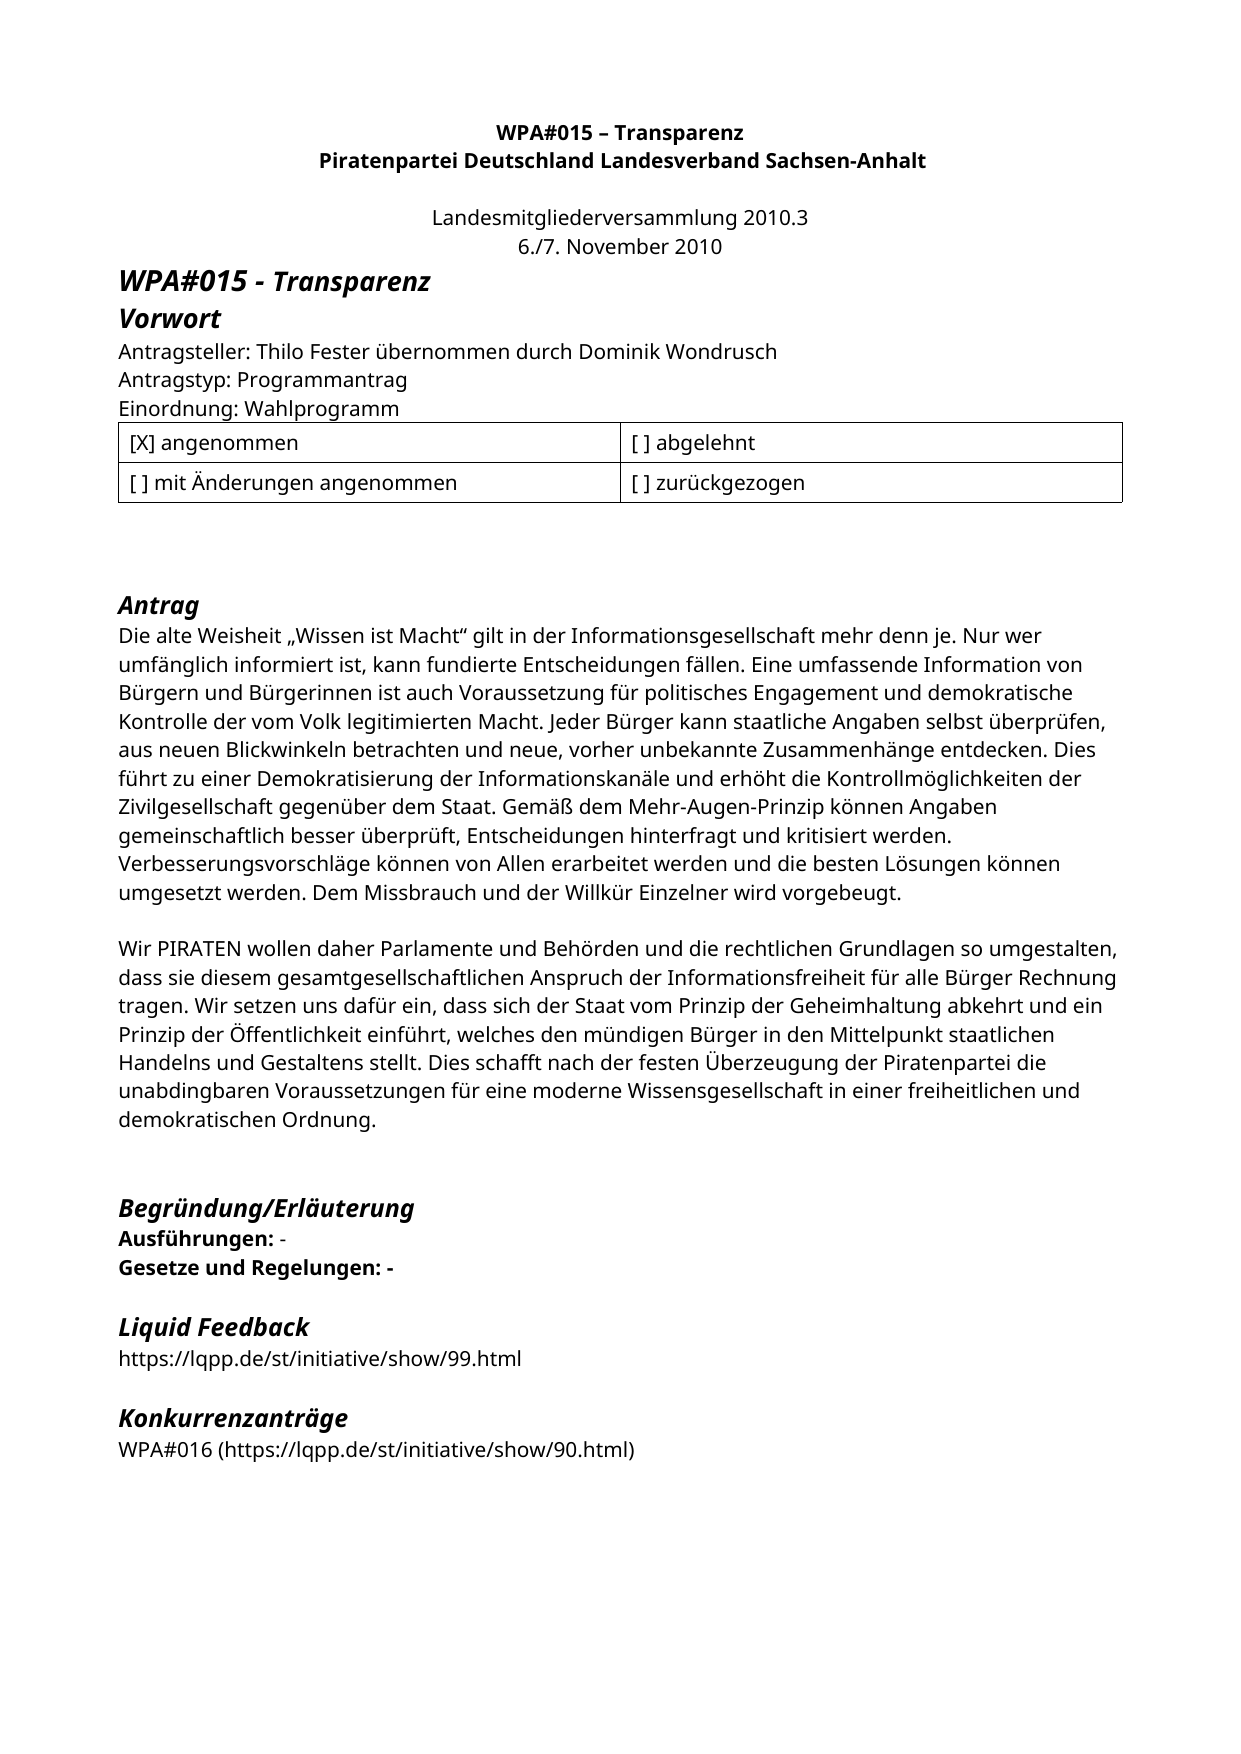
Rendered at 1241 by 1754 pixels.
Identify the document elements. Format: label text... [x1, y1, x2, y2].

text Gesetze und Regelungen: - [118, 1253, 1122, 1281]
text WPA#015 – Transparenz [118, 118, 1122, 147]
text Landesmitgliederversammlung 2010.3 [118, 203, 1122, 232]
table_cell [ ] mit Änderungen angenommen [119, 463, 620, 502]
text 6./7. November 2010 [118, 232, 1122, 260]
text Einordnung: Wahlprogramm [118, 394, 1122, 422]
text Piratenpartei Deutschland Landesverband Sachsen-Anhalt [118, 147, 1122, 175]
text Antrag [118, 588, 1122, 622]
text WPA#015 - Transparenz [118, 260, 1122, 300]
text Antragsteller: Thilo Fester übernommen durch Dominik Wondrusch [118, 337, 1122, 365]
text WPA#016 (https://lqpp.de/st/initiative/show/90.html) [118, 1435, 1122, 1463]
text Antragstyp: Programmantrag [118, 365, 1122, 394]
text Konkurrenzanträge [118, 1401, 1122, 1435]
text Vorwort [118, 300, 1122, 337]
text Die alte Weisheit „Wissen ist Macht“ gilt in der Informationsgesellschaft mehr denn je. Nur wer umfänglich informiert ist, kann fundierte Entscheidungen fällen. Eine umfassende Information von Bürgern und Bürgerinnen ist auch Voraussetzung für politisches Engagement und demokratische Kontrolle der vom Volk legitimierten Macht. Jeder Bürger kann staatliche Angaben selbst überprüfen, aus neuen Blickwinkeln betrachten und neue, vorher unbekannte Zusammenhänge entdecken. Dies führt zu einer Demokratisierung der Informationskanäle und erhöht die Kontrollmöglichkeiten der Zivilgesellschaft gegenüber dem Staat. Gemäß dem Mehr-Augen-Prinzip können Angaben gemeinschaftlich besser überprüft, Entscheidungen hinterfragt und kritisiert werden. Verbesserungsvorschläge können von Allen erarbeitet werden und die besten Lösungen können umgesetzt werden. Dem Missbrauch und der Willkür Einzelner wird vorgebeugt. [118, 622, 1122, 906]
table_header [X] angenommen [119, 423, 620, 462]
table_header [ ] abgelehnt [621, 423, 1122, 462]
text Liquid Feedback [118, 1310, 1122, 1344]
text Wir PIRATEN wollen daher Parlamente und Behörden und die rechtlichen Grundlagen so umgestalten, dass sie diesem gesamtgesellschaftlichen Anspruch der Informationsfreiheit für alle Bürger Rechnung tragen. Wir setzen uns dafür ein, dass sich der Staat vom Prinzip der Geheimhaltung abkehrt und ein Prinzip der Öffentlichkeit einführt, welches den mündigen Bürger in den Mittelpunkt staatlichen Handelns und Gestaltens stellt. Dies schafft nach der festen Überzeugung der Piratenpartei die unabdingbaren Voraussetzungen für eine moderne Wissensgesellschaft in einer freiheitlichen und demokratischen Ordnung. [118, 934, 1122, 1133]
table_cell [ ] zurückgezogen [621, 463, 1122, 502]
text Begründung/Erläuterung [118, 1190, 1122, 1224]
text https://lqpp.de/st/initiative/show/99.html [118, 1344, 1122, 1372]
text Ausführungen: - [118, 1224, 1122, 1253]
